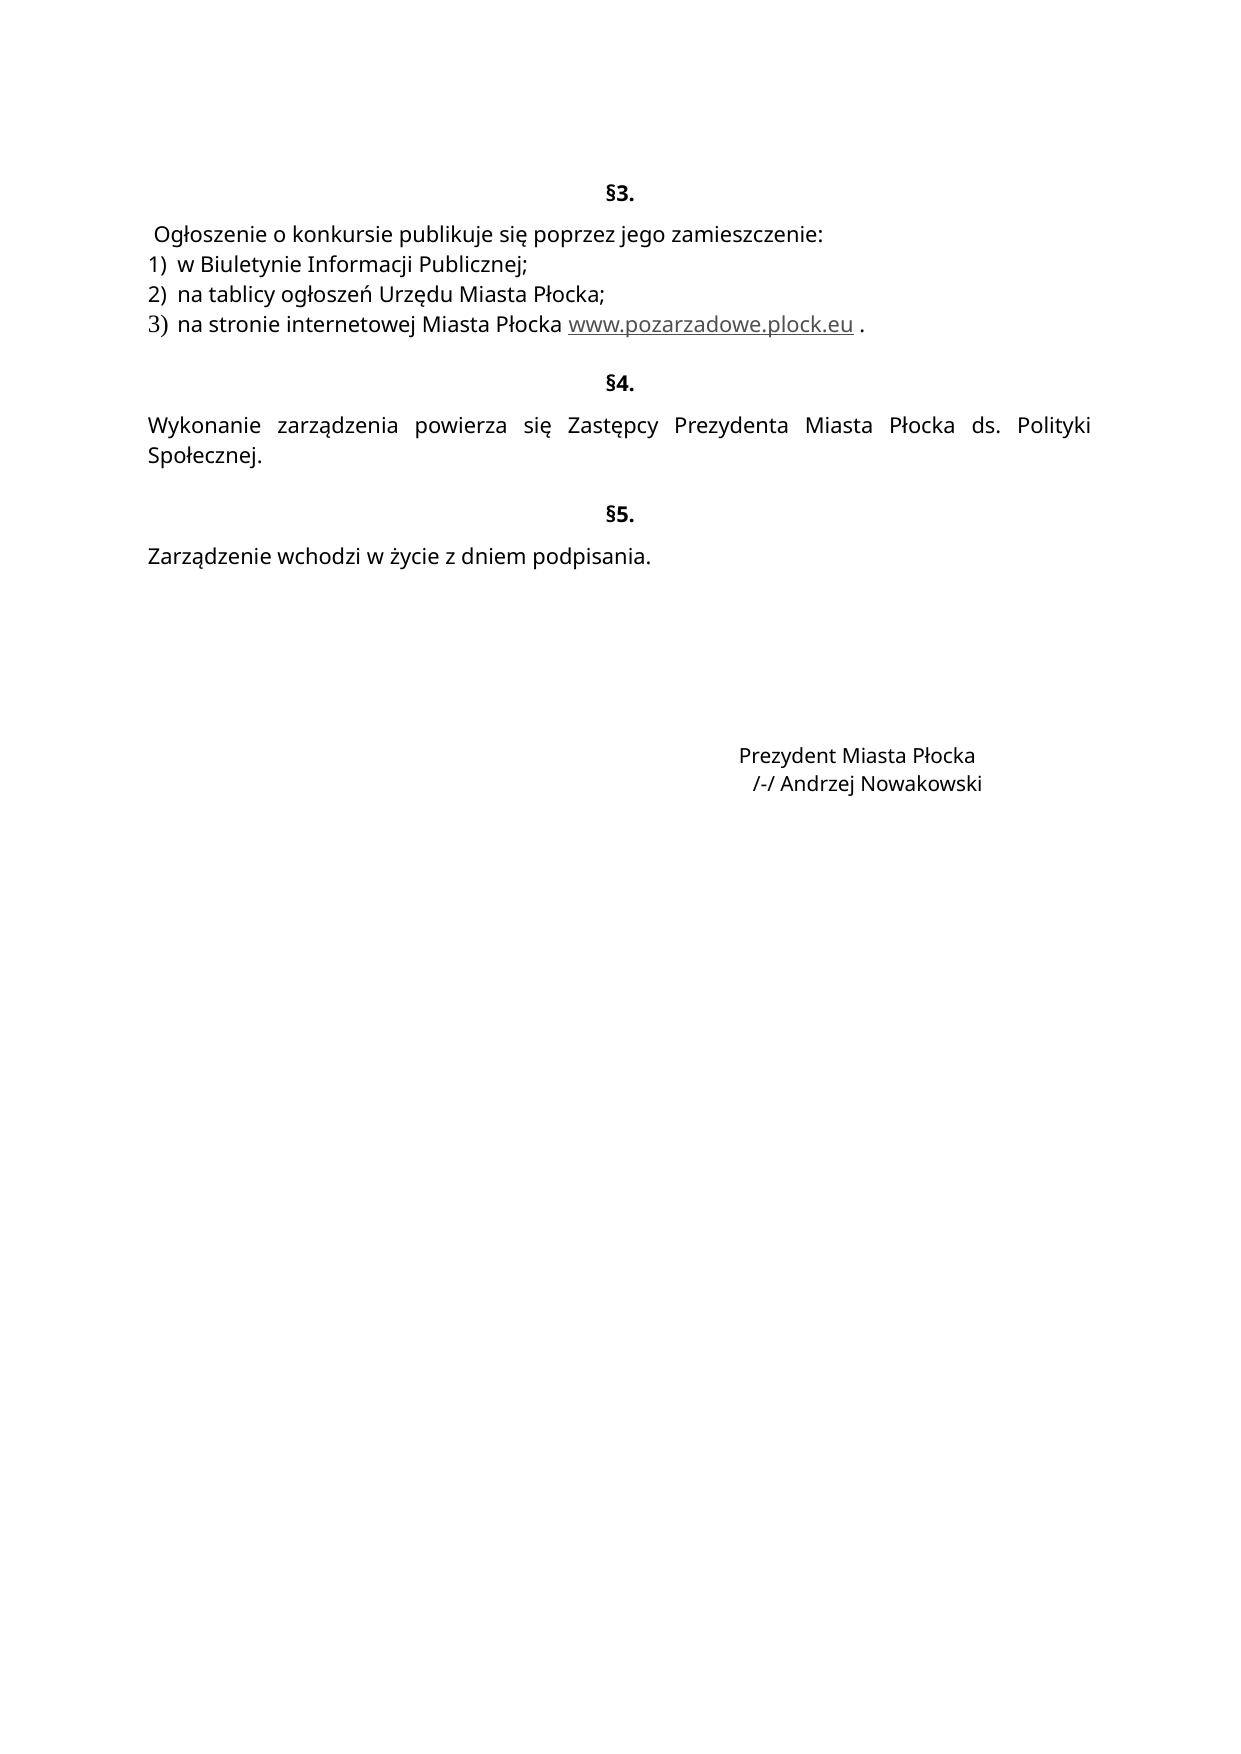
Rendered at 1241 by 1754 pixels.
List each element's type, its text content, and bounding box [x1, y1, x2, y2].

text Zarządzenie wchodzi w życie z dniem podpisania. [148, 541, 1093, 571]
list w Biuletynie Informacji Publicznej; [148, 249, 1093, 279]
list na stronie internetowej Miasta Płocka www.pozarzadowe.plock.eu . [148, 309, 1093, 338]
list §4. [148, 368, 1093, 398]
list na tablicy ogłoszeń Urzędu Miasta Płocka; [148, 279, 1093, 309]
text Wykonanie zarządzenia powierza się Zastępcy Prezydenta Miasta Płocka ds. Polityki Społecznej. [148, 410, 1093, 469]
text Prezydent Miasta Płocka [148, 741, 1093, 769]
text §5. [148, 499, 1093, 529]
text /-/ Andrzej Nowakowski [148, 769, 1093, 798]
text Ogłoszenie o konkursie publikuje się poprzez jego zamieszczenie: [148, 219, 1093, 249]
text §3. [148, 178, 1093, 207]
